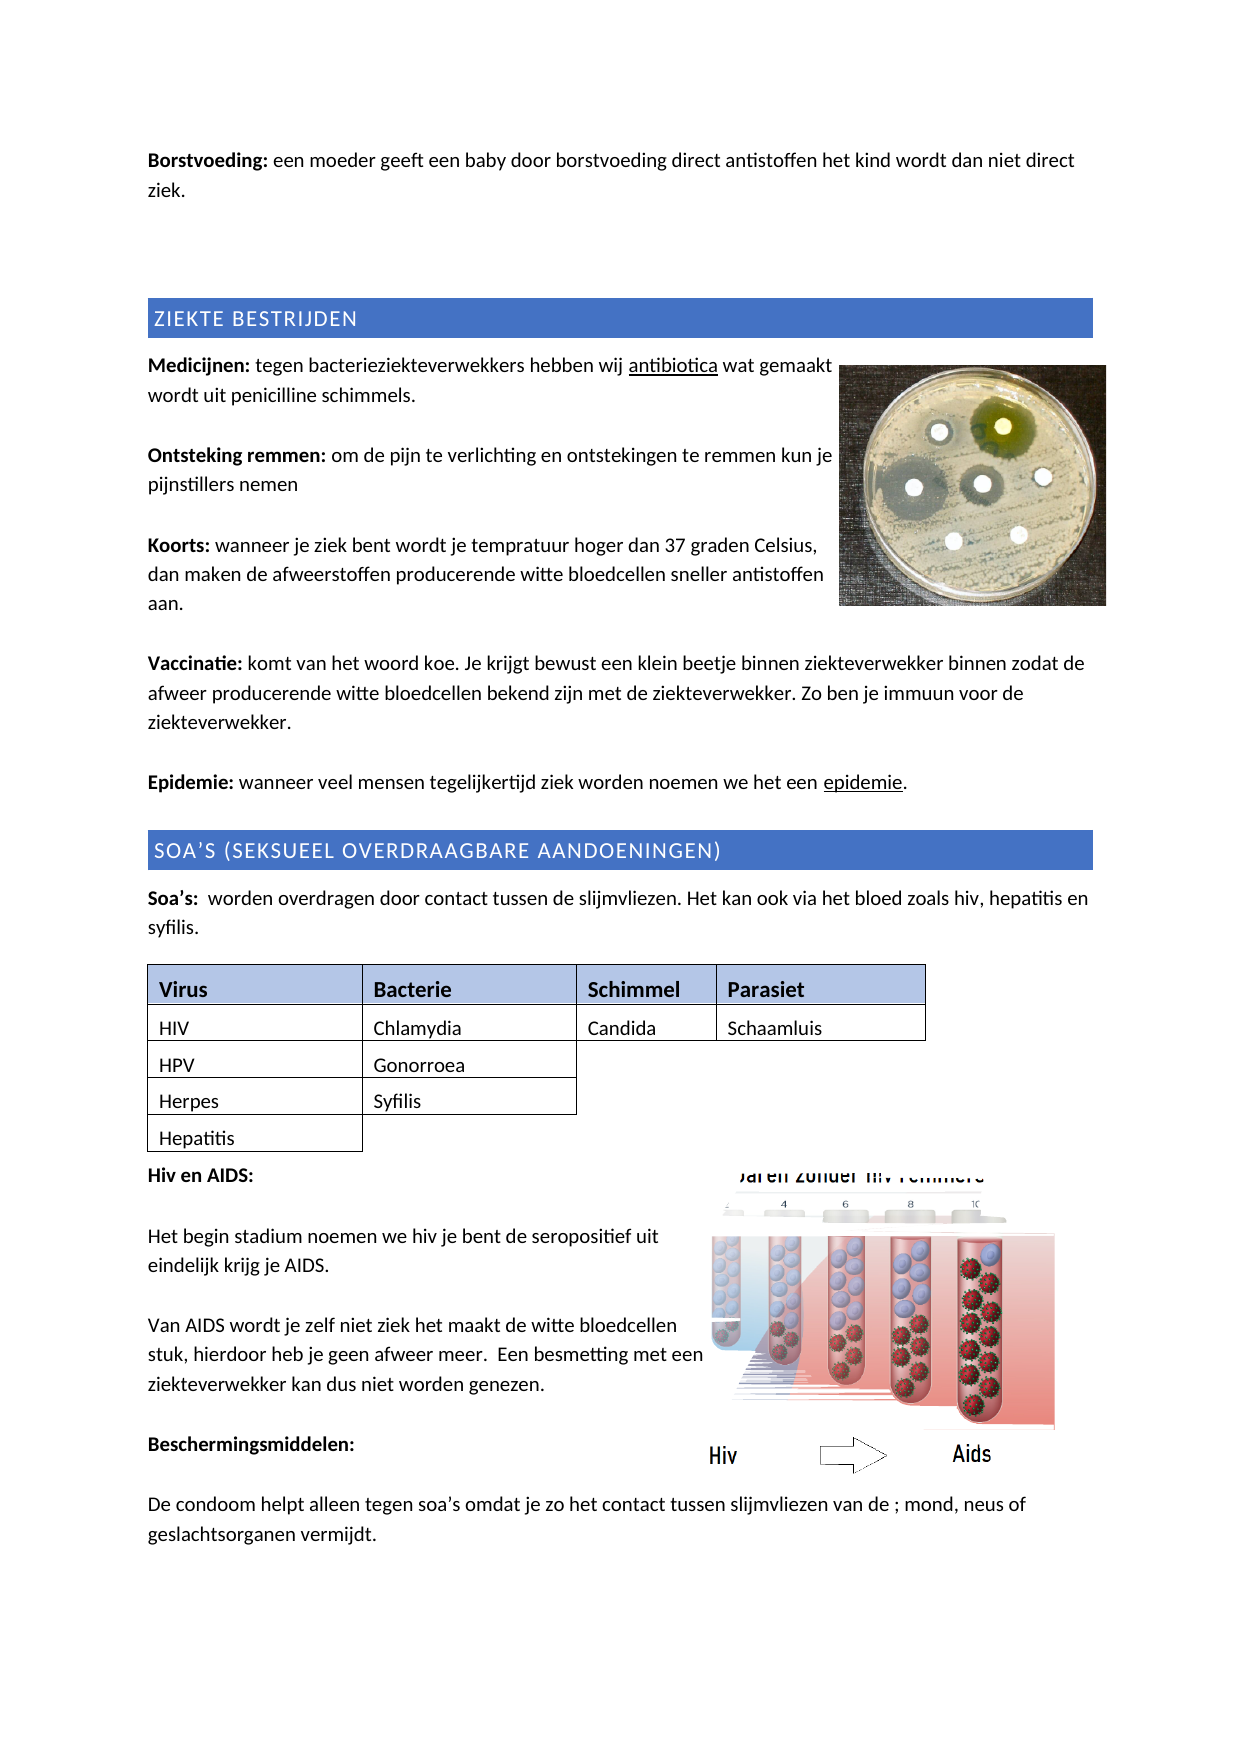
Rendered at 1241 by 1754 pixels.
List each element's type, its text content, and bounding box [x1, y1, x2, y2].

table_header Bacterie [363, 965, 576, 1003]
table_header Parasiet [717, 965, 925, 1003]
text Hiv en AIDS: [148, 1162, 1093, 1188]
table_cell Chlamydia [363, 1005, 576, 1040]
text Beschermingsmiddelen: [148, 1431, 852, 1457]
table_cell Herpes [148, 1078, 362, 1114]
text Het begin stadium noemen we hiv je bent de seropositief uit eindelijk krijg je AIDS. [148, 1223, 1053, 1277]
text De condoom helpt alleen tegen soa’s omdat je zo het contact tussen slijmvliezen van de ; mond, neus of geslachtsorganen vermijdt. [148, 1492, 1093, 1546]
table_cell Hepatitis [148, 1115, 362, 1151]
subtitle SOA’s (seksueel overdraagbare aandoeningen) [154, 836, 1086, 864]
table_cell Syfilis [363, 1078, 576, 1114]
table_cell [716, 1114, 926, 1151]
text Van AIDS wordt je zelf niet ziek het maakt de witte bloedcellen stuk, hierdoor heb je geen afweer meer. Een besmetting met een ziekteverwekker kan dus niet worden genezen. [148, 1312, 890, 1396]
text [869, 1223, 1093, 1277]
table_cell Candida [577, 1005, 716, 1040]
table_header Virus [148, 965, 362, 1003]
table_cell [363, 1115, 576, 1151]
text Soa’s: worden overdragen door contact tussen de slijmvliezen. Het kan ook via het bloed zoals hiv, hepatitis en syfilis. [148, 885, 1093, 939]
text Vaccinatie: komt van het woord koe. Je krijgt bewust een klein beetje binnen ziekteverwekker binnen zodat de afweer producerende witte bloedcellen bekend zijn met de ziekteverwekker. Zo ben je immuun voor de ziekteverwekker. [148, 651, 1093, 734]
table_cell Gonorroea [363, 1041, 576, 1077]
table_cell [716, 1077, 926, 1114]
text Ontsteking remmen: om de pijn te verlichting en ontstekingen te remmen kun je pijnstillers nemen [148, 442, 839, 497]
table_cell [716, 1041, 926, 1077]
table_cell HIV [148, 1005, 362, 1040]
table_cell [576, 1114, 716, 1151]
text Medicijnen: tegen bacterieziekteverwekkers hebben wij antibiotica wat gemaakt wordt uit penicilline schimmels. [148, 353, 1093, 407]
text Borstvoeding: een moeder geeft een baby door borstvoeding direct antistoffen het kind wordt dan niet direct ziek. [148, 148, 1093, 202]
table_header Schimmel [577, 965, 716, 1003]
text Epidemie: wanneer veel mensen tegelijkertijd ziek worden noemen we het een epidemie. [148, 769, 1093, 795]
subtitle Ziekte bestrijden [154, 304, 1086, 332]
table_cell [577, 1041, 716, 1077]
table_cell HPV [148, 1041, 362, 1077]
table_cell [577, 1077, 716, 1114]
table_cell Schaamluis [717, 1005, 925, 1040]
text Koorts: wanneer je ziek bent wordt je tempratuur hoger dan 37 graden Celsius, dan maken de afweerstoffen producerende witte bloedcellen sneller antistoffen aan. [148, 532, 1093, 616]
text [857, 1431, 1093, 1457]
